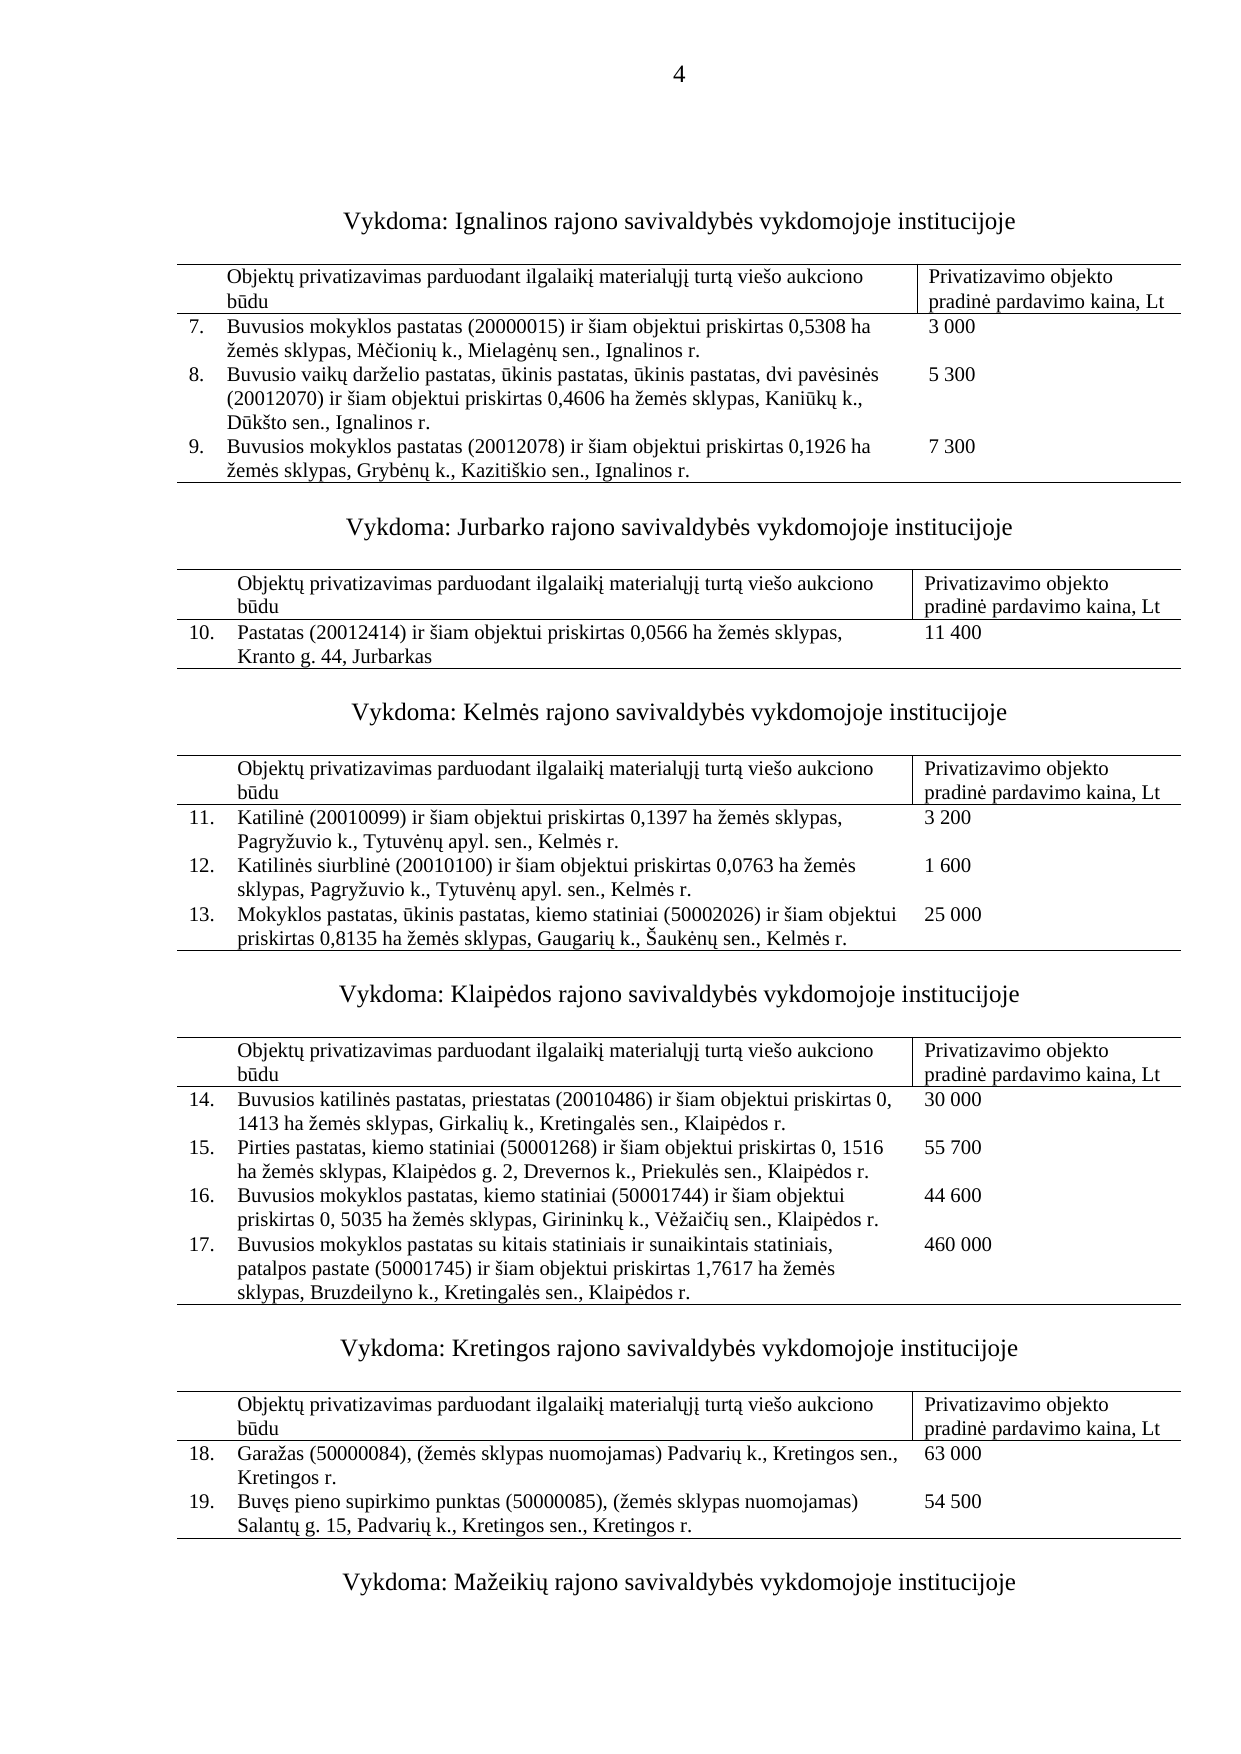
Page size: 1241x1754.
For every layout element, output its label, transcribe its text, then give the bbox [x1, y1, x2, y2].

table_header [177, 756, 226, 804]
text Vykdoma: Kretingos rajono savivaldybės vykdomojoje institucijoje [177, 1333, 1181, 1362]
table_cell 13. [177, 901, 226, 949]
table_cell 30 000 [913, 1087, 1181, 1135]
text Vykdoma: Klaipėdos rajono savivaldybės vykdomojoje institucijoje [177, 979, 1181, 1008]
table_cell 55 700 [913, 1135, 1181, 1183]
table_cell Buvusios mokyklos pastatas, kiemo statiniai (50001744) ir šiam objektui priskirtas 0, 5035 ha žemės sklypas, Girininkų k., Vėžaičių sen., Klaipėdos r. [226, 1183, 913, 1231]
table_cell 14. [177, 1087, 226, 1135]
table_cell Pirties pastatas, kiemo statiniai (50001268) ir šiam objektui priskirtas 0, 1516 ha žemės sklypas, Klaipėdos g. 2, Drevernos k., Priekulės sen., Klaipėdos r. [226, 1135, 913, 1183]
text Vykdoma: Mažeikių rajono savivaldybės vykdomojoje institucijoje [177, 1567, 1181, 1596]
table_cell 5 300 [917, 362, 1181, 434]
table_cell Mokyklos pastatas, ūkinis pastatas, kiemo statiniai (50002026) ir šiam objektui priskirtas 0,8135 ha žemės sklypas, Gaugarių k., Šaukėnų sen., Kelmės r. [226, 901, 913, 949]
table_cell 11 400 [913, 620, 1181, 668]
table_header Objektų privatizavimas parduodant ilgalaikį materialųjį turtą viešo aukciono būdu [226, 1392, 912, 1440]
table_cell Buvęs pieno supirkimo punktas (50000085), (žemės sklypas nuomojamas) Salantų g. 15, Padvarių k., Kretingos sen., Kretingos r. [226, 1489, 913, 1537]
table_cell Pastatas (20012414) ir šiam objektui priskirtas 0,0566 ha žemės sklypas, Kranto g. 44, Jurbarkas [226, 620, 913, 668]
table_cell 3 200 [913, 805, 1181, 853]
table_header Objektų privatizavimas parduodant ilgalaikį materialųjį turtą viešo aukciono būdu [226, 756, 912, 804]
table_cell 7. [177, 314, 215, 362]
table_header [177, 1038, 226, 1086]
table_cell 15. [177, 1135, 226, 1183]
table_cell 16. [177, 1183, 226, 1231]
table_header Privatizavimo objekto pradinė pardavimo kaina, Lt [913, 756, 1181, 804]
table_cell Buvusio vaikų darželio pastatas, ūkinis pastatas, ūkinis pastatas, dvi pavėsinės (20012070) ir šiam objektui priskirtas 0,4606 ha žemės sklypas, Kaniūkų k., Dūkšto sen., Ignalinos r. [215, 362, 917, 434]
text Vykdoma: Kelmės rajono savivaldybės vykdomojoje institucijoje [177, 697, 1181, 726]
table_cell 11. [177, 805, 226, 853]
table_cell Katilinės siurblinė (20010100) ir šiam objektui priskirtas 0,0763 ha žemės sklypas, Pagryžuvio k., Tytuvėnų apyl. sen., Kelmės r. [226, 853, 913, 901]
table_cell Katilinė (20010099) ir šiam objektui priskirtas 0,1397 ha žemės sklypas, Pagryžuvio k., Tytuvėnų apyl. sen., Kelmės r. [226, 805, 913, 853]
table_cell 10. [177, 620, 226, 668]
table_header Privatizavimo objekto pradinė pardavimo kaina, Lt [918, 265, 1181, 313]
table_cell 9. [177, 434, 215, 482]
table_cell 63 000 [913, 1441, 1181, 1489]
table_header Privatizavimo objekto pradinė pardavimo kaina, Lt [913, 1038, 1181, 1086]
table_cell 3 000 [917, 314, 1181, 362]
table_cell 54 500 [913, 1489, 1181, 1537]
table_cell Buvusios mokyklos pastatas (20012078) ir šiam objektui priskirtas 0,1926 ha žemės sklypas, Grybėnų k., Kazitiškio sen., Ignalinos r. [215, 434, 917, 482]
table_cell 1 600 [913, 853, 1181, 901]
table_header [177, 570, 226, 618]
table_header Privatizavimo objekto pradinė pardavimo kaina, Lt [913, 1392, 1181, 1440]
table_cell 44 600 [913, 1183, 1181, 1231]
table_cell 7 300 [917, 434, 1181, 482]
table_header Objektų privatizavimas parduodant ilgalaikį materialųjį turtą viešo aukciono būdu [215, 265, 917, 313]
table_cell Garažas (50000084), (žemės sklypas nuomojamas) Padvarių k., Kretingos sen., Kretingos r. [226, 1441, 913, 1489]
table_header Objektų privatizavimas parduodant ilgalaikį materialųjį turtą viešo aukciono būdu [226, 1038, 912, 1086]
table_cell 25 000 [913, 901, 1181, 949]
table_cell Buvusios mokyklos pastatas (20000015) ir šiam objektui priskirtas 0,5308 ha žemės sklypas, Mėčionių k., Mielagėnų sen., Ignalinos r. [215, 314, 917, 362]
text Vykdoma: Ignalinos rajono savivaldybės vykdomojoje institucijoje [177, 206, 1181, 235]
text Vykdoma: Jurbarko rajono savivaldybės vykdomojoje institucijoje [177, 512, 1181, 541]
table_cell 460 000 [913, 1231, 1181, 1304]
table_header [177, 265, 215, 313]
table_header [177, 1392, 226, 1440]
table_cell 8. [177, 362, 215, 434]
table_cell 12. [177, 853, 226, 901]
table_cell Buvusios katilinės pastatas, priestatas (20010486) ir šiam objektui priskirtas 0, 1413 ha žemės sklypas, Girkalių k., Kretingalės sen., Klaipėdos r. [226, 1087, 913, 1135]
table_header Privatizavimo objekto pradinė pardavimo kaina, Lt [913, 570, 1181, 618]
table_cell Buvusios mokyklos pastatas su kitais statiniais ir sunaikintais statiniais, patalpos pastate (50001745) ir šiam objektui priskirtas 1,7617 ha žemės sklypas, Bruzdeilyno k., Kretingalės sen., Klaipėdos r. [226, 1231, 913, 1304]
table_cell 18. [177, 1441, 226, 1489]
table_header Objektų privatizavimas parduodant ilgalaikį materialųjį turtą viešo aukciono būdu [226, 570, 912, 618]
table_cell 17. [177, 1231, 226, 1304]
table_cell 19. [177, 1489, 226, 1537]
